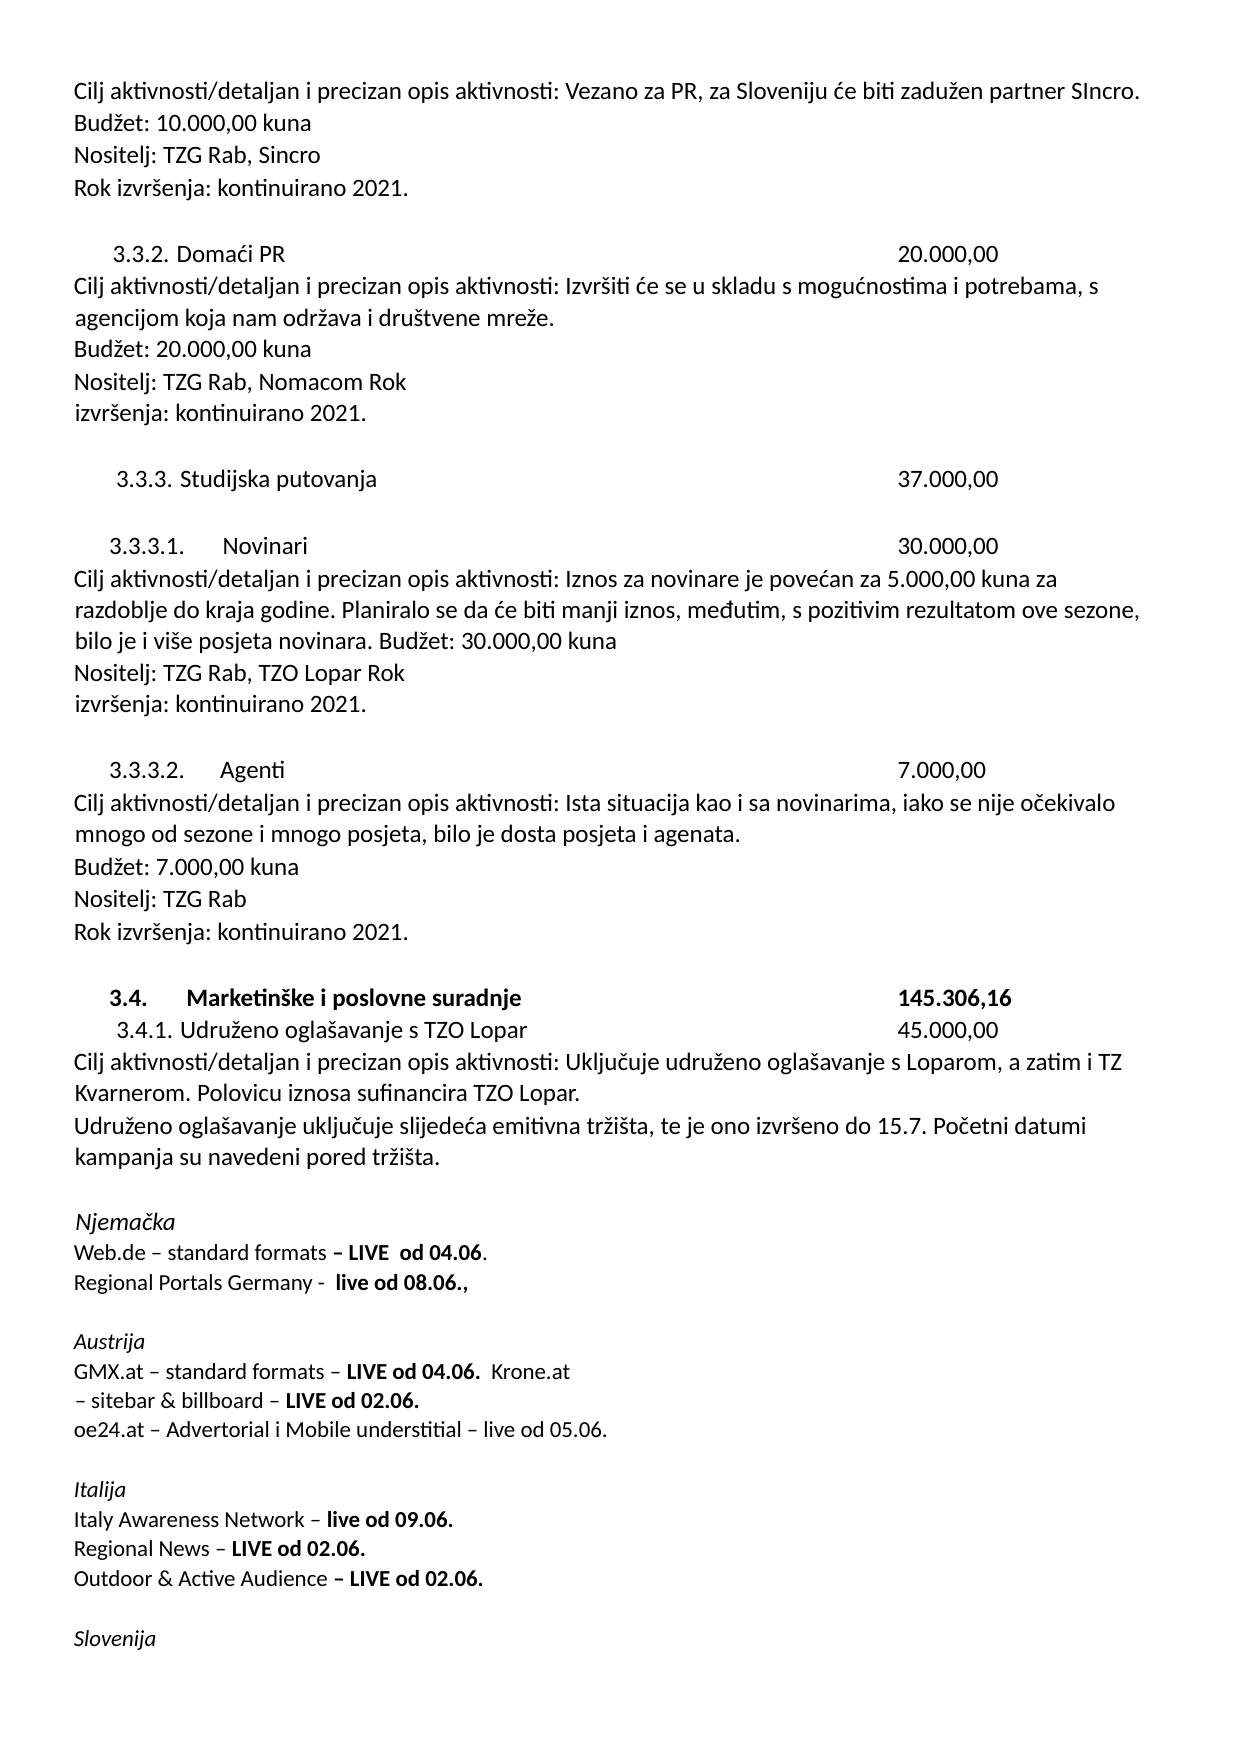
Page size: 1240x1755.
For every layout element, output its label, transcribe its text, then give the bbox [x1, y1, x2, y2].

text Regional News – LIVE od 02.06. [73, 1534, 1165, 1562]
text Budžet: 20.000,00 kuna [73, 333, 1165, 364]
text Nositelj: TZG Rab [73, 883, 1165, 914]
text GMX.at – standard formats – LIVE od 04.06. Krone.at – sitebar & billboard – LIVE od 02.06. [73, 1357, 574, 1414]
text Njemačka [75, 1206, 1165, 1236]
text Austrija [73, 1327, 1165, 1355]
text Cilj aktivnosti/detaljan i precizan opis aktivnosti: Uključuje udruženo oglašavanje s Loparom, a zatim i TZ Kvarnerom. Polovicu iznosa sufinancira TZO Lopar. [73, 1046, 1165, 1108]
text Nositelj: TZG Rab, Nomacom Rok izvršenja: kontinuirano 2021. [73, 366, 413, 428]
text Rok izvršenja: kontinuirano 2021. [73, 172, 1165, 202]
text Regional Portals Germany - live od 08.06., [73, 1268, 1165, 1296]
text Cilj aktivnosti/detaljan i precizan opis aktivnosti: Iznos za novinare je povećan za 5.000,00 kuna za razdoblje do kraja godine. Planiralo se da će biti manji iznos, međutim, s pozitivim rezultatom ove sezone, bilo je i više posjeta novinara. Budžet: 30.000,00 kuna [73, 563, 1146, 656]
text Cilj aktivnosti/detaljan i precizan opis aktivnosti: Izvršiti će se u skladu s mogućnostima i potrebama, s agencijom koja nam održava i društvene mreže. [73, 270, 1164, 332]
text 3.3.3.1. Novinari 30.000,00 [42, 530, 1165, 561]
text 3.4. Marketinške i poslovne suradnje 145.306,16 [42, 982, 1165, 1013]
text Budžet: 7.000,00 kuna [73, 851, 1165, 882]
text 3.4.1. Udruženo oglašavanje s TZO Lopar 45.000,00 [42, 1014, 1165, 1045]
text Web.de – standard formats – LIVE od 04.06. [73, 1238, 1165, 1266]
text Nositelj: TZG Rab, Sincro [73, 139, 1165, 170]
text Outdoor & Active Audience – LIVE od 02.06. [73, 1564, 1165, 1592]
text Udruženo oglašavanje uključuje slijedeća emitivna tržišta, te je ono izvršeno do 15.7. Početni datumi kampanja su navedeni pored tržišta. [73, 1110, 1164, 1172]
text Nositelj: TZG Rab, TZO Lopar Rok izvršenja: kontinuirano 2021. [73, 657, 413, 719]
text Slovenija [73, 1624, 1165, 1652]
text Budžet: 10.000,00 kuna [73, 107, 1165, 137]
text Cilj aktivnosti/detaljan i precizan opis aktivnosti: Vezano za PR, za Sloveniju će biti zadužen partner SIncro. [73, 75, 1164, 106]
text Cilj aktivnosti/detaljan i precizan opis aktivnosti: Ista situacija kao i sa novinarima, iako se nije očekivalo mnogo od sezone i mnogo posjeta, bilo je dosta posjeta i agenata. [73, 787, 1165, 849]
text 3.3.3.2. Agenti 7.000,00 [42, 755, 1165, 785]
text 3.3.2. Domaći PR 20.000,00 [42, 238, 1165, 268]
text Italy Awareness Network – live od 09.06. [73, 1505, 1165, 1533]
text Italija [73, 1475, 1165, 1503]
text 3.3.3. Studijska putovanja 37.000,00 [42, 463, 1165, 494]
text Rok izvršenja: kontinuirano 2021. [73, 916, 1165, 947]
text oe24.at – Advertorial i Mobile understitial – live od 05.06. [73, 1416, 1165, 1444]
